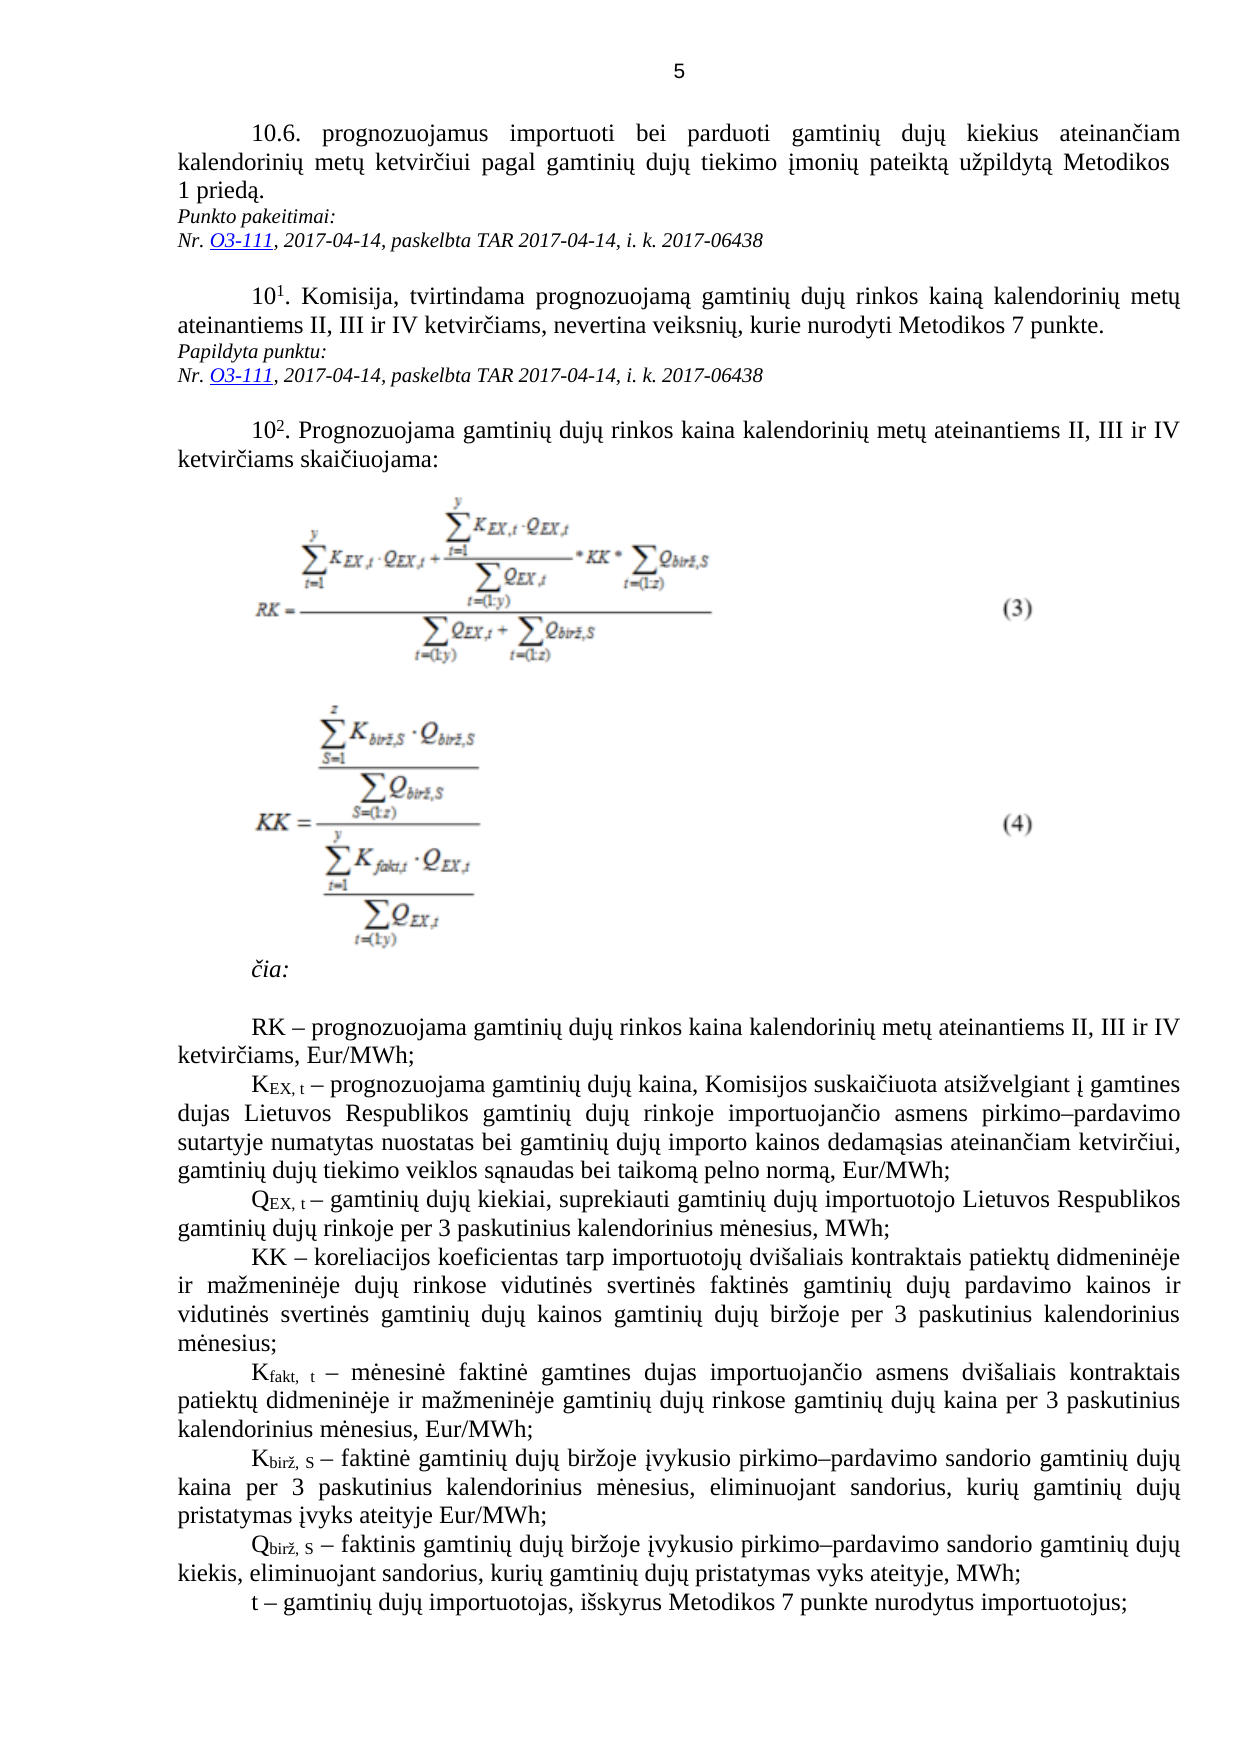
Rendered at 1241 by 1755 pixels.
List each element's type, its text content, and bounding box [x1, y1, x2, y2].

text Nr. O3-111, 2017-04-14, paskelbta TAR 2017-04-14, i. k. 2017-06438 [177, 363, 1181, 387]
text t – gamtinių dujų importuotojas, išskyrus Metodikos 7 punkte nurodytus importuotojus; [177, 1587, 1181, 1616]
text Kfakt, t – mėnesinė faktinė gamtines dujas importuojančio asmens dvišaliais kontraktais patiektų didmeninėje ir mažmeninėje gamtinių dujų rinkose gamtinių dujų kaina per 3 paskutinius kalendorinius mėnesius, Eur/MWh; [177, 1357, 1181, 1443]
text QEX, t – gamtinių dujų kiekiai, suprekiauti gamtinių dujų importuotojo Lietuvos Respublikos gamtinių dujų rinkoje per 3 paskutinius kalendorinius mėnesius, MWh; [177, 1184, 1181, 1242]
text Punkto pakeitimai: [177, 204, 1181, 228]
text Kbirž, S – faktinė gamtinių dujų biržoje įvykusio pirkimo–pardavimo sandorio gamtinių dujų kaina per 3 paskutinius kalendorinius mėnesius, eliminuojant sandorius, kurių gamtinių dujų pristatymas įvyks ateityje Eur/MWh; [177, 1443, 1181, 1529]
text KK – koreliacijos koeficientas tarp importuotojų dvišaliais kontraktais patiektų didmeninėje ir mažmeninėje dujų rinkose vidutinės svertinės faktinės gamtinių dujų pardavimo kainos ir vidutinės svertinės gamtinių dujų kainos gamtinių dujų biržoje per 3 paskutinius kalendorinius mėnesius; [177, 1242, 1181, 1357]
text Nr. O3-111, 2017-04-14, paskelbta TAR 2017-04-14, i. k. 2017-06438 [177, 228, 1181, 252]
text čia: [177, 954, 1181, 983]
text KEX, t – prognozuojama gamtinių dujų kaina, Komisijos suskaičiuota atsižvelgiant į gamtines dujas Lietuvos Respublikos gamtinių dujų rinkoje importuojančio asmens pirkimo–pardavimo sutartyje numatytas nuostatas bei gamtinių dujų importo kainos dedamąsias ateinančiam ketvirčiui, gamtinių dujų tiekimo veiklos sąnaudas bei taikomą pelno normą, Eur/MWh; [177, 1069, 1181, 1184]
text Qbirž, S – faktinis gamtinių dujų biržoje įvykusio pirkimo–pardavimo sandorio gamtinių dujų kiekis, eliminuojant sandorius, kurių gamtinių dujų pristatymas vyks ateityje, MWh; [177, 1529, 1181, 1587]
text 102. Prognozuojama gamtinių dujų rinkos kaina kalendorinių metų ateinantiems II, III ir IV ketvirčiams skaičiuojama: [177, 416, 1181, 473]
text Papildyta punktu: [177, 339, 1181, 363]
text 101. Komisija, tvirtindama prognozuojamą gamtinių dujų rinkos kainą kalendorinių metų ateinantiems II, III ir IV ketvirčiams, nevertina veiksnių, kurie nurodyti Metodikos 7 punkte. [177, 281, 1181, 339]
text 10.6. prognozuojamus importuoti bei parduoti gamtinių dujų kiekius ateinančiam kalendorinių metų ketvirčiui pagal gamtinių dujų tiekimo įmonių pateiktą užpildytą Metodikos 1 priedą. [177, 118, 1181, 204]
text RK – prognozuojama gamtinių dujų rinkos kaina kalendorinių metų ateinantiems II, III ir IV ketvirčiams, Eur/MWh; [177, 1012, 1181, 1069]
